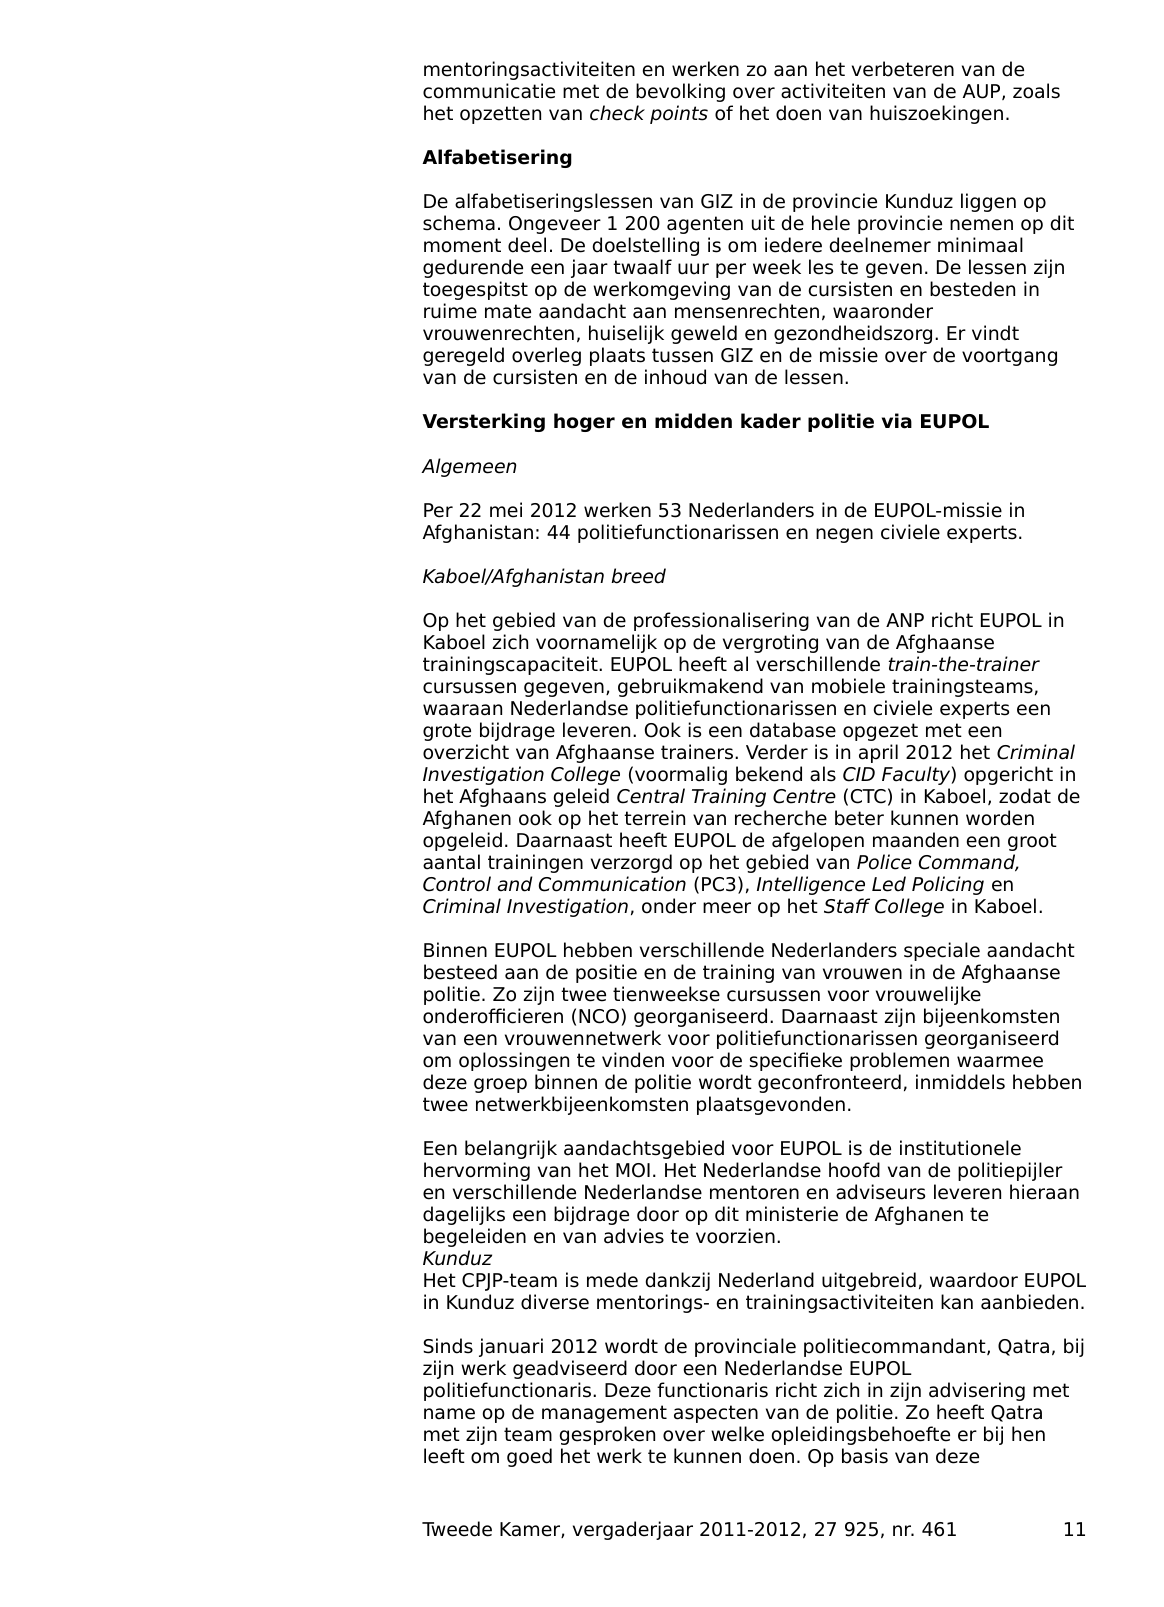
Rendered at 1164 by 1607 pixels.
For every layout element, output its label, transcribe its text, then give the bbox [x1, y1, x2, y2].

text Kunduz [422, 1248, 1087, 1270]
text Op het gebied van de professionalisering van de ANP richt EUPOL in Kaboel zich voornamelijk op de vergroting van de Afghaanse trainingscapaciteit. EUPOL heeft al verschillende train-the-trainer cursussen gegeven, gebruikmakend van mobiele trainingsteams, waaraan Nederlandse politiefunctionarissen en civiele experts een grote bijdrage leveren. Ook is een database opgezet met een overzicht van Afghaanse trainers. Verder is in april 2012 het Criminal Investigation College (voormalig bekend als CID Faculty) opgericht in het Afghaans geleid Central Training Centre (CTC) in Kaboel, zodat de Afghanen ook op het terrein van recherche beter kunnen worden opgeleid. Daarnaast heeft EUPOL de afgelopen maanden een groot aantal trainingen verzorgd op het gebied van Police Command, Control and Communication (PC3), Intelligence Led Policing en Criminal Investigation, onder meer op het Staff College in Kaboel. [422, 610, 1087, 918]
text mentoringsactiviteiten en werken zo aan het verbeteren van de communicatie met de bevolking over activiteiten van de AUP, zoals het opzetten van check points of het doen van huiszoekingen. [422, 59, 1087, 125]
text Per 22 mei 2012 werken 53 Nederlanders in de EUPOL-missie in Afghanistan: 44 politiefunctionarissen en negen civiele experts. [422, 500, 1087, 544]
subtitle Kaboel/Afghanistan breed [422, 566, 1087, 588]
text Het CPJP-team is mede dankzij Nederland uitgebreid, waardoor EUPOL in Kunduz diverse mentorings- en trainingsactiviteiten kan aanbieden. [422, 1270, 1087, 1314]
text Sinds januari 2012 wordt de provinciale politiecommandant, Qatra, bij zijn werk geadviseerd door een Nederlandse EUPOL politiefunctionaris. Deze functionaris richt zich in zijn advisering met name op de management aspecten van de politie. Zo heeft Qatra met zijn team gesproken over welke opleidingsbehoefte er bij hen leeft om goed het werk te kunnen doen. Op basis van deze [422, 1336, 1087, 1468]
subtitle Versterking hoger en midden kader politie via EUPOL [422, 411, 1087, 433]
text De alfabetiseringslessen van GIZ in de provincie Kunduz liggen op schema. Ongeveer 1 200 agenten uit de hele provincie nemen op dit moment deel. De doelstelling is om iedere deelnemer minimaal gedurende een jaar twaalf uur per week les te geven. De lessen zijn toegespitst op de werkomgeving van de cursisten en besteden in ruime mate aandacht aan mensenrechten, waaronder vrouwenrechten, huiselijk geweld en gezondheidszorg. Er vindt geregeld overleg plaats tussen GIZ en de missie over de voortgang van de cursisten en de inhoud van de lessen. [422, 191, 1087, 389]
subtitle Algemeen [422, 456, 1087, 477]
subtitle Alfabetisering [422, 147, 1087, 169]
text Een belangrijk aandachtsgebied voor EUPOL is de institutionele hervorming van het MOI. Het Nederlandse hoofd van de politiepijler en verschillende Nederlandse mentoren en adviseurs leveren hieraan dagelijks een bijdrage door op dit ministerie de Afghanen te begeleiden en van advies te voorzien. [422, 1138, 1087, 1248]
text Binnen EUPOL hebben verschillende Nederlanders speciale aandacht besteed aan de positie en de training van vrouwen in de Afghaanse politie. Zo zijn twee tienweekse cursussen voor vrouwelijke onderofficieren (NCO) georganiseerd. Daarnaast zijn bijeenkomsten van een vrouwennetwerk voor politiefunctionarissen georganiseerd om oplossingen te vinden voor de specifieke problemen waarmee deze groep binnen de politie wordt geconfronteerd, inmiddels hebben twee netwerkbijeenkomsten plaatsgevonden. [422, 940, 1087, 1116]
